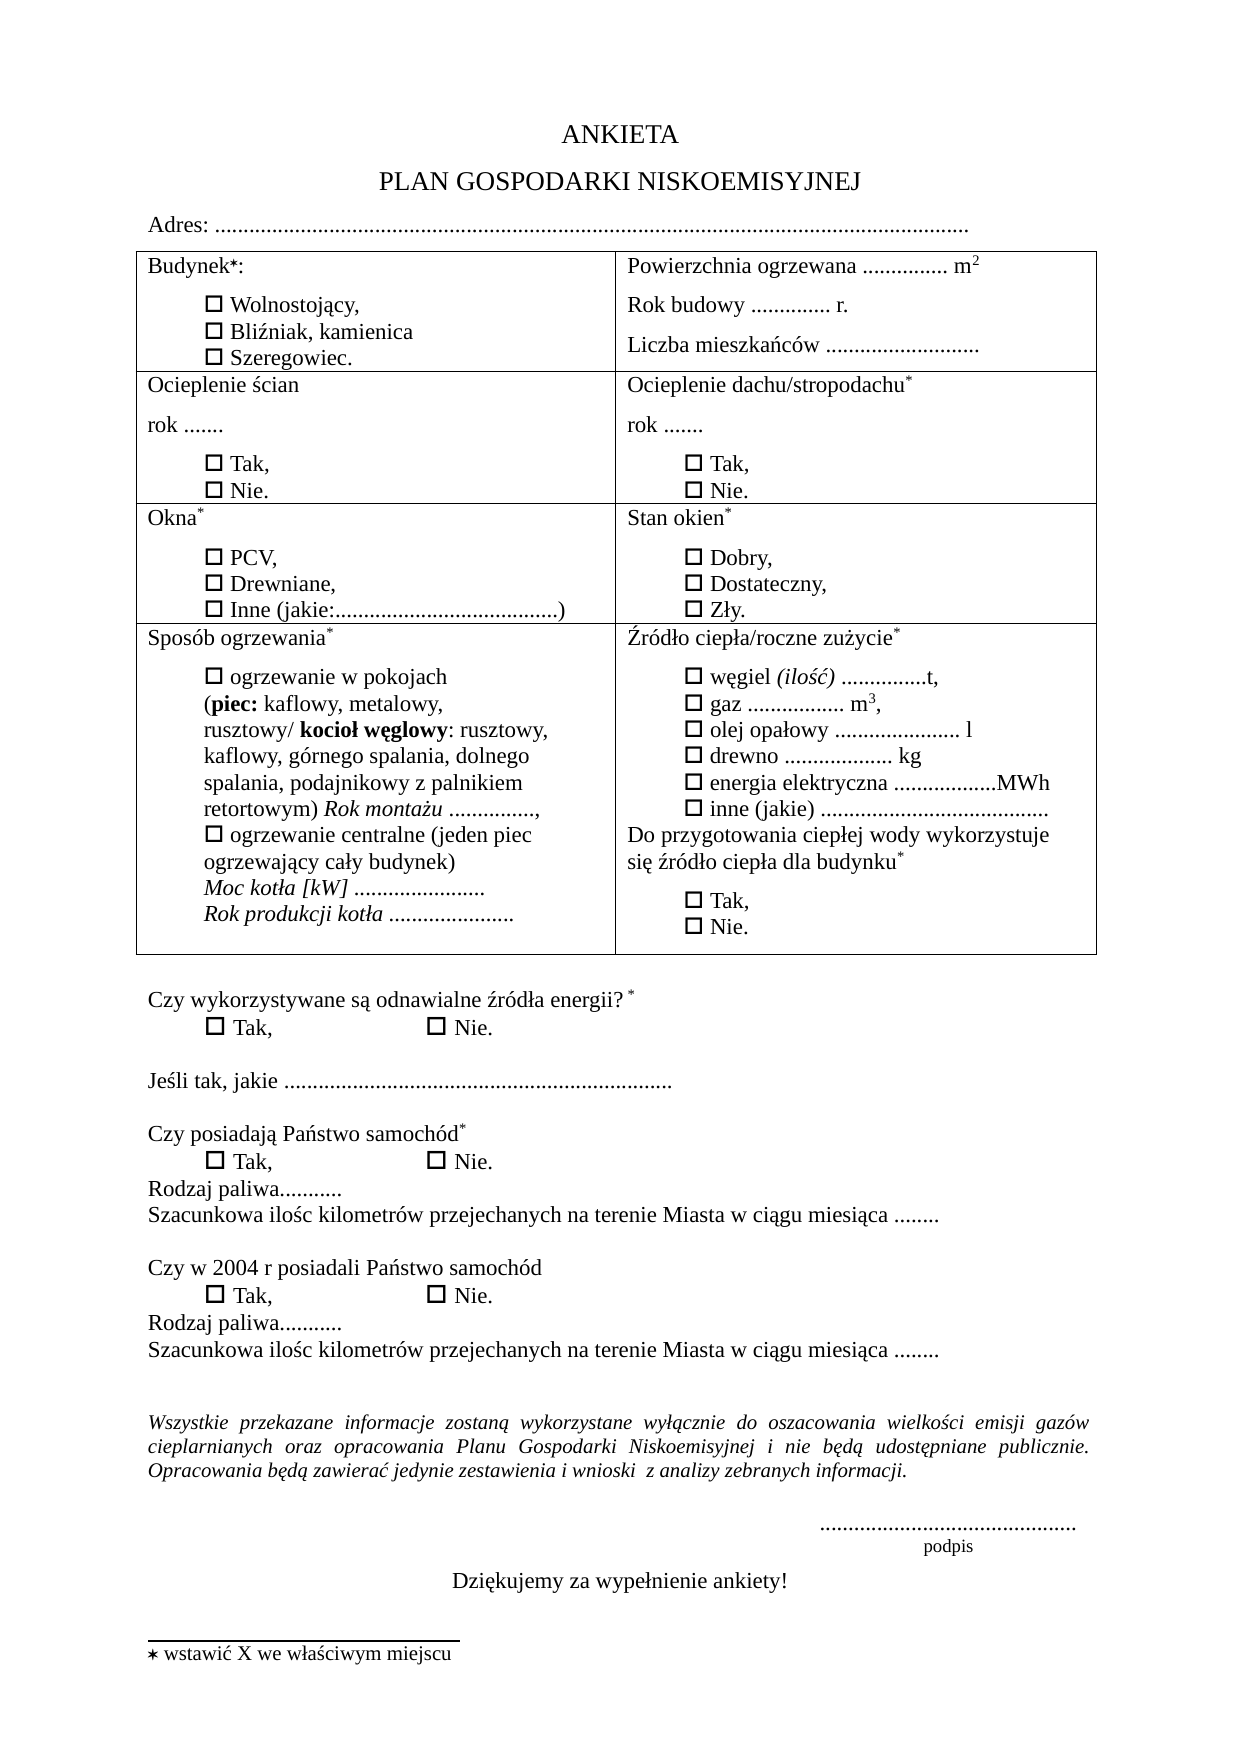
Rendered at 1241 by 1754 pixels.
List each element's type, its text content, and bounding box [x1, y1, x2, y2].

table_cell Stan okien*  Dobry,  Dostateczny,  Zły. [616, 504, 1096, 623]
text Czy posiadają Państwo samochód* [148, 1120, 1092, 1146]
text Dziękujemy za wypełnienie ankiety! [148, 1567, 1092, 1594]
table_cell Ocieplenie dachu/stropodachu* rok .......  Tak,  Nie. [616, 372, 1096, 503]
text  Tak,  Nie. [204, 1012, 1092, 1041]
text PLAN GOSPODARKI NISKOEMISYJNEJ [148, 165, 1092, 196]
text podpis [804, 1535, 1092, 1557]
text Wszystkie przekazane informacje zostaną wykorzystane wyłącznie do oszacowania wielkości emisji gazów cieplarnianych oraz opracowania Planu Gospodarki Niskoemisyjnej i nie będą udostępniane publicznie. Opracowania będą zawierać jedynie zestawienia i wnioski z analizy zebranych informacji. [148, 1410, 1092, 1482]
table_cell Sposób ogrzewania*  ogrzewanie w pokojach (piec: kaflowy, metalowy, rusztowy/ kocioł węglowy: rusztowy, kaflowy, górnego spalania, dolnego spalania, podajnikowy z palnikiem retortowym) Rok montażu ...............,  ogrzewanie centralne (jeden piec ogrzewający cały budynek) Moc kotła [kW] ....................... Rok produkcji kotła ...................... [137, 624, 615, 954]
table_cell Źródło ciepła/roczne zużycie*  węgiel (ilość) ...............t,  gaz ................. m3,  olej opałowy ...................... l  drewno ................... kg  energia elektryczna ..................MWh  inne (jakie) ........................................ Do przygotowania ciepłej wody wykorzystuje się źródło ciepła dla budynku*  Tak,  Nie. [616, 624, 1096, 954]
table_header Powierzchnia ogrzewana ............... m2 Rok budowy .............. r. Liczba mieszkańców ........................... [616, 252, 1096, 371]
text Adres: .................................................................................................................................... [148, 211, 1092, 238]
table_header Budynek:  Wolnostojący,  Bliźniak, kamienica  Szeregowiec. [137, 252, 615, 371]
table_cell Ocieplenie ścian rok .......  Tak,  Nie. [137, 372, 615, 503]
text  Tak,  Nie. [204, 1281, 1092, 1309]
text  Tak,  Nie. [204, 1146, 1092, 1175]
text Szacunkowa ilośc kilometrów przejechanych na terenie Miasta w ciągu miesiąca ........ [148, 1201, 1092, 1228]
text Rodzaj paliwa........... [148, 1309, 1092, 1336]
text ............................................. [804, 1509, 1092, 1535]
text Jeśli tak, jakie .................................................................... [148, 1067, 1092, 1094]
text Czy wykorzystywane są odnawialne źródła energii? * [148, 986, 1092, 1012]
table_cell Okna*  PCV,  Drewniane,  Inne (jakie:.......................................) [137, 504, 615, 623]
text Rodzaj paliwa........... [148, 1175, 1092, 1201]
text ANKIETA [148, 118, 1092, 149]
text Szacunkowa ilośc kilometrów przejechanych na terenie Miasta w ciągu miesiąca ........ [148, 1336, 1092, 1362]
text Czy w 2004 r posiadali Państwo samochód [148, 1254, 1092, 1281]
